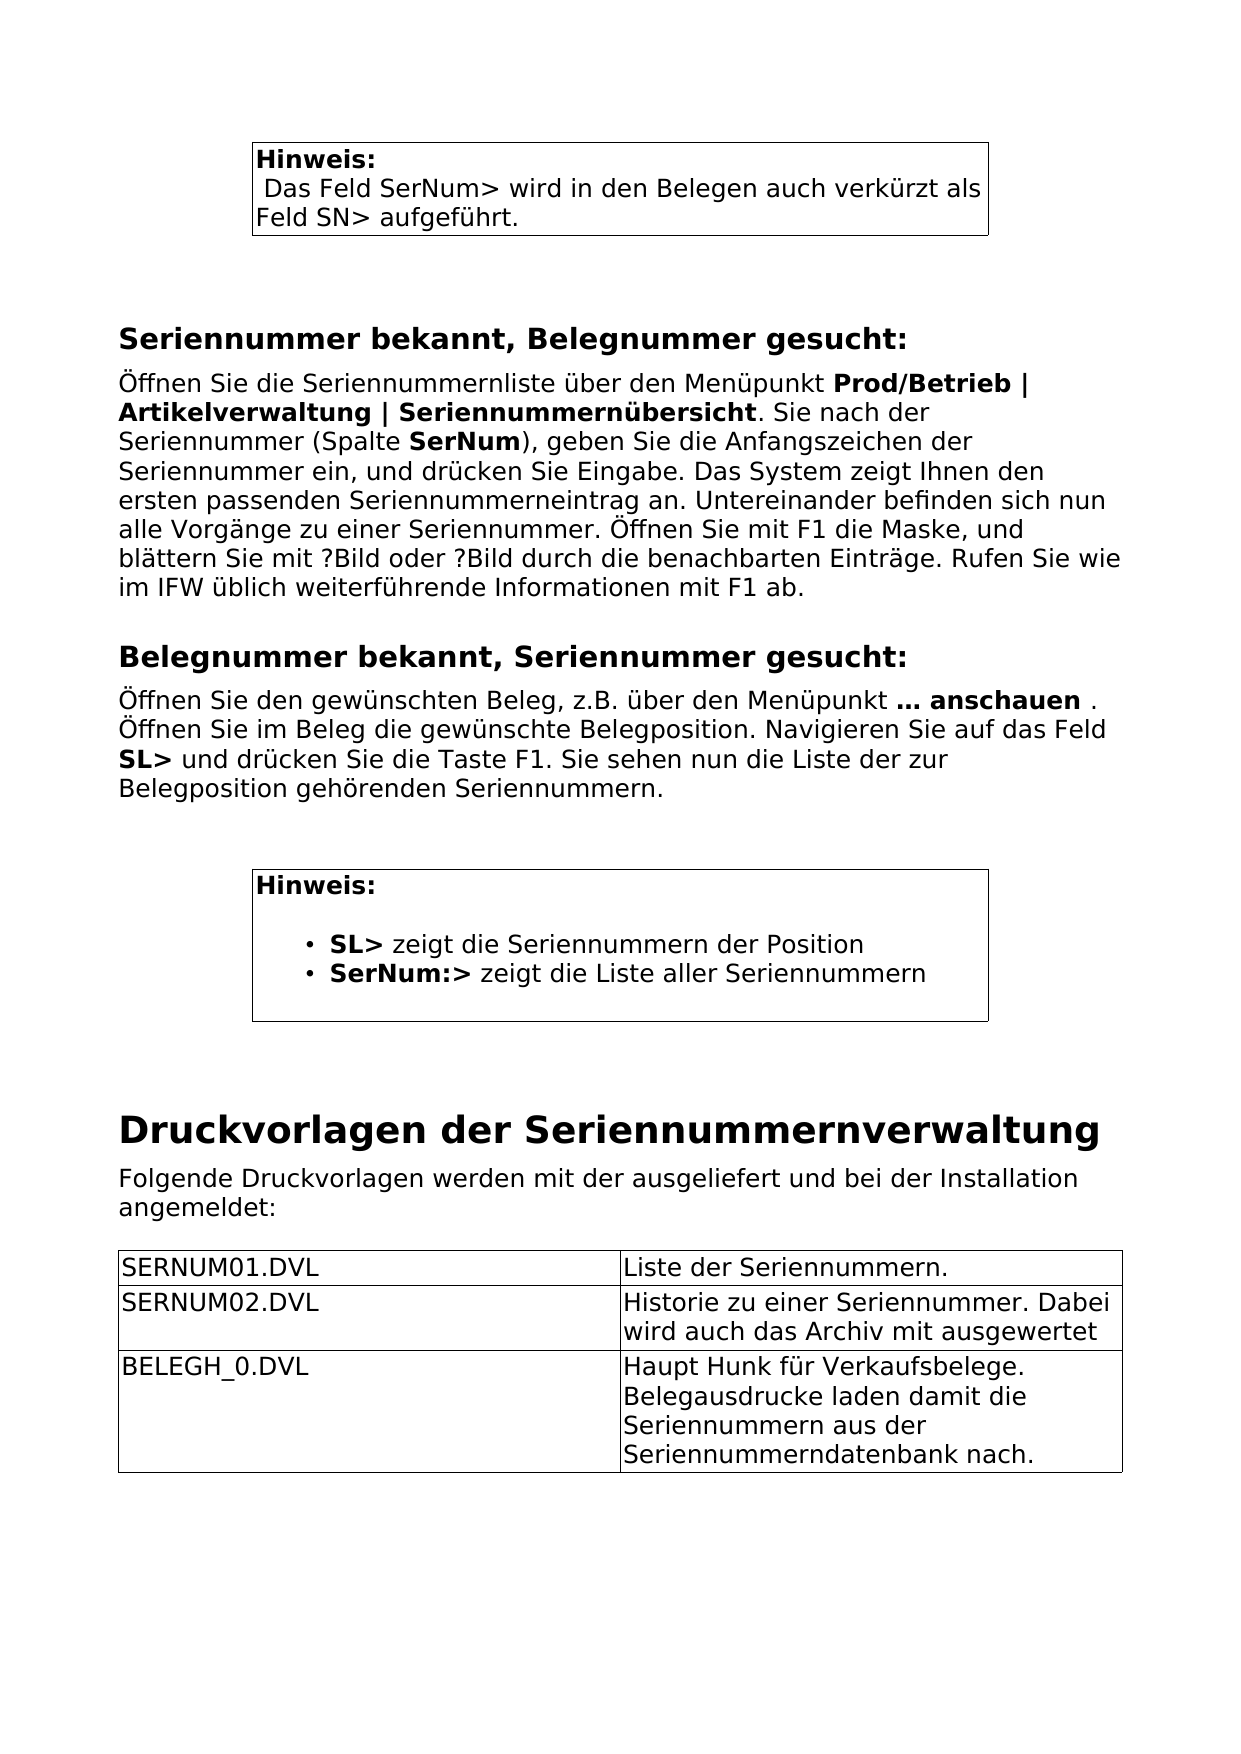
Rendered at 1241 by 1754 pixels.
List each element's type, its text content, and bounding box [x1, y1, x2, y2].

table_cell SERNUM02.DVL [119, 1286, 620, 1349]
table_cell Haupt Hunk für Verkaufsbelege. Belegausdrucke laden damit die Seriennummern aus der Seriennummerndatenbank nach. [621, 1351, 1122, 1472]
table_header Liste der Seriennummern. [621, 1251, 1122, 1285]
subtitle Seriennummer bekannt, Belegnummer gesucht: [118, 323, 1122, 357]
table_header SERNUM01.DVL [119, 1251, 620, 1285]
text Öffnen Sie den gewünschten Beleg, z.B. über den Menüpunkt … anschauen . Öffnen Sie im Beleg die gewünschte Belegposition. Navigieren Sie auf das Feld SL> und drücken Sie die Taste F1. Sie sehen nun die Liste der zur Belegposition gehörenden Seriennummern. [118, 686, 1122, 832]
table_cell Historie zu einer Seriennummer. Dabei wird auch das Archiv mit ausgewertet [621, 1286, 1122, 1349]
table_header Hinweis: Das Feld SerNum> wird in den Belegen auch verkürzt als Feld SN> aufgeführt. [253, 143, 988, 235]
table_header Hinweis: SL> zeigt die Seriennummern der Position SerNum:> zeigt die Liste aller Seriennummern [253, 870, 988, 1021]
subtitle Druckvorlagen der Seriennummernverwaltung [118, 1108, 1122, 1152]
subtitle Belegnummer bekannt, Seriennummer gesucht: [118, 640, 1122, 674]
text Folgende Druckvorlagen werden mit der ausgeliefert und bei der In­stallation an­gemeldet: [118, 1164, 1122, 1223]
text Öffnen Sie die Seriennummernliste über den Menüpunkt Prod/Betrieb | Artikelverwaltung | Seriennummernübersicht. Sie nach der Seriennummer (Spalte SerNum), ge­ben Sie die Anfangszeichen der Seriennummer ein, und drücken Sie Eingabe. Das System zeigt Ihnen den ersten passenden Seriennummerneintrag an. Untereinander befinden sich nun alle Vorgänge zu einer Seriennummer. Öffnen Sie mit F1 die Maske, und blättern Sie mit ?Bild oder ?Bild durch die benachbarten Ein­träge. Rufen Sie wie im IFW üblich weiterführende Informationen mit F1 ab. [118, 369, 1122, 602]
table_cell BELEGH_0.DVL [119, 1351, 620, 1472]
